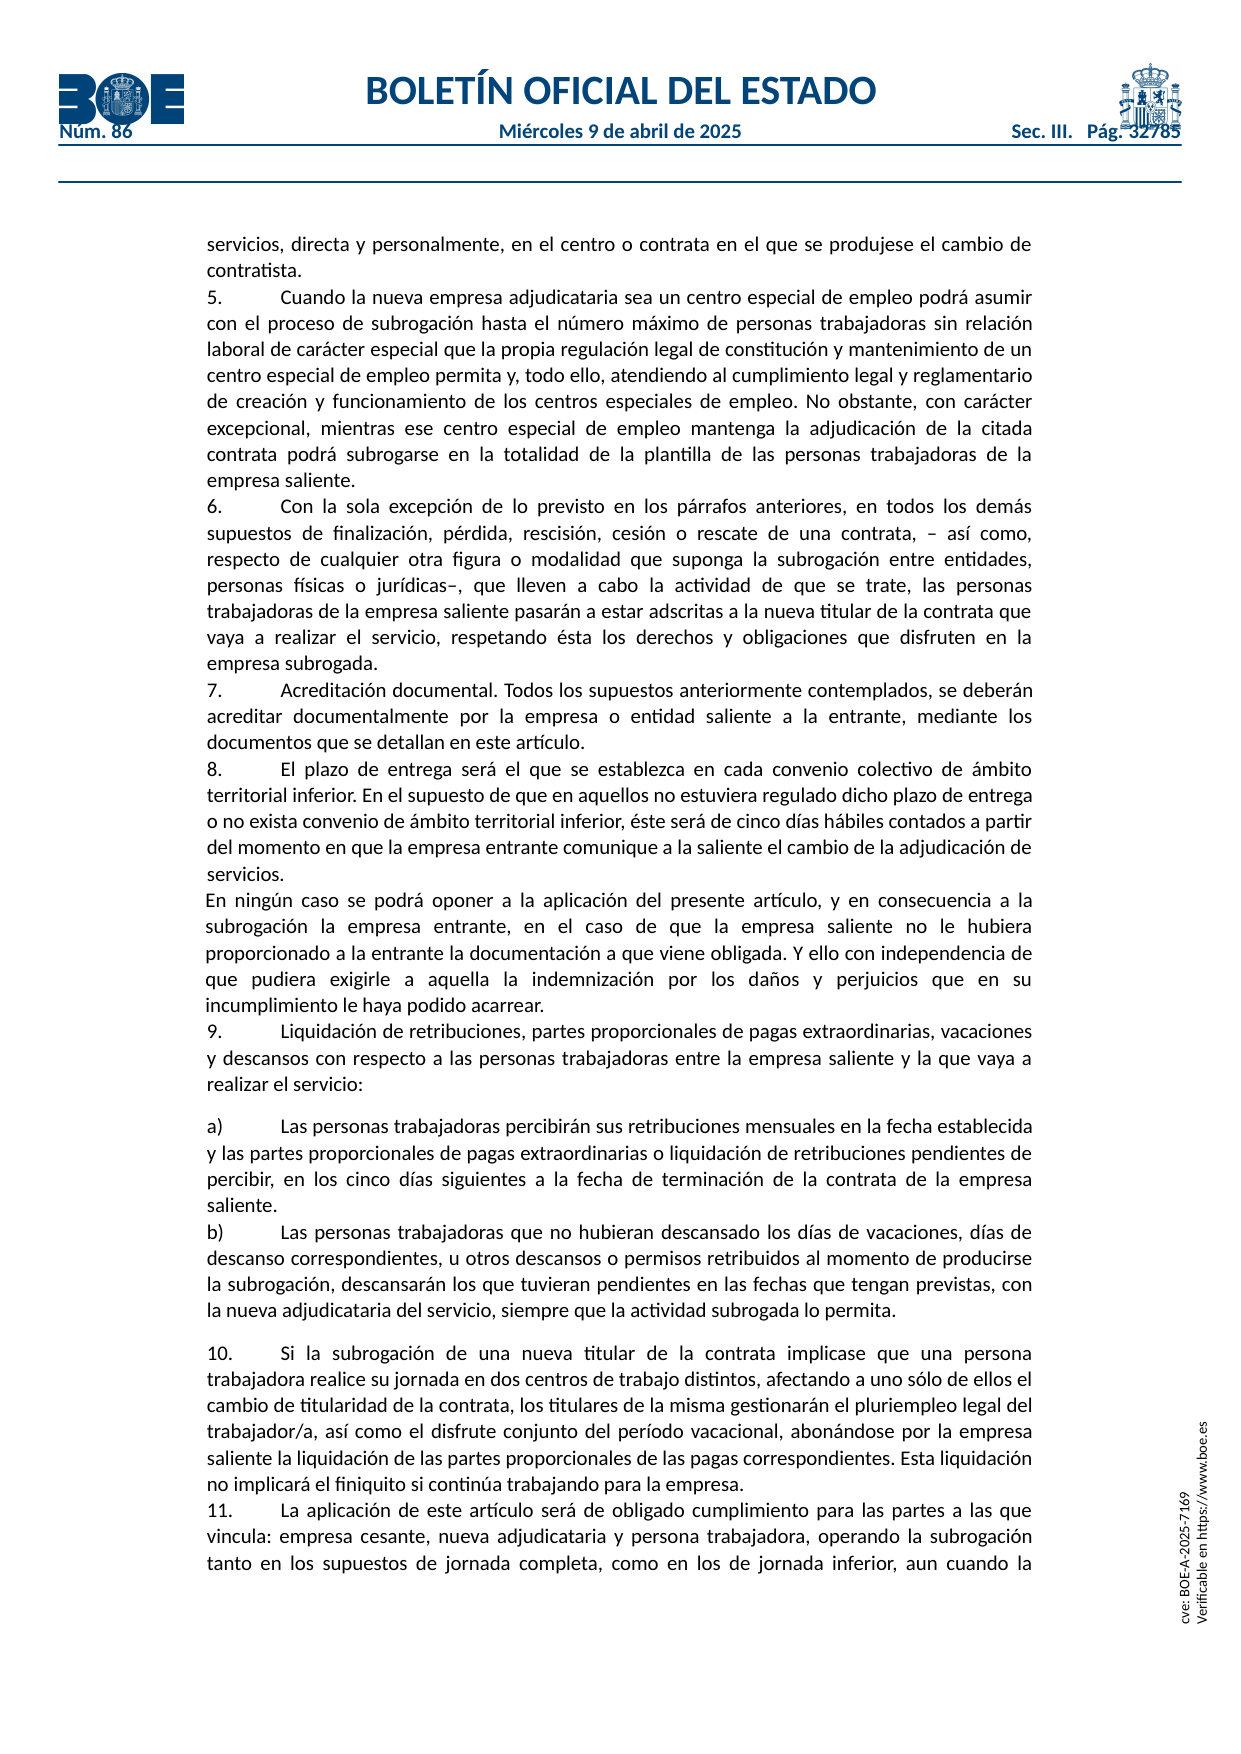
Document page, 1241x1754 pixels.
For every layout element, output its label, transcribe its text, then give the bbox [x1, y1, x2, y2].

list La aplicación de este artículo será de obligado cumplimiento para las partes a las que vincula: empresa cesante, nueva adjudicataria y persona trabajadora, operando la subrogación tanto en los supuestos de jornada completa, como en los de jornada inferior, aun cuando la [207, 1497, 1034, 1575]
list Si la subrogación de una nueva titular de la contrata implicase que una persona trabajadora realice su jornada en dos centros de trabajo distintos, afectando a uno sólo de ellos el cambio de titularidad de la contrata, los titulares de la misma gestionarán el pluriempleo legal del trabajador/a, así como el disfrute conjunto del período vacacional, abonándose por la empresa saliente la liquidación de las partes proporcionales de las pagas correspondientes. Esta liquidación no implicará el finiquito si continúa trabajando para la empresa. [207, 1340, 1034, 1496]
list Las personas trabajadoras percibirán sus retribuciones mensuales en la fecha establecida y las partes proporcionales de pagas extraordinarias o liquidación de retribuciones pendientes de percibir, en los cinco días siguientes a la fecha de terminación de la contrata de la empresa saliente. [207, 1114, 1034, 1218]
list servicios, directa y personalmente, en el centro o contrata en el que se produjese el cambio de contratista. [207, 231, 1034, 283]
list Con la sola excepción de lo previsto en los párrafos anteriores, en todos los demás supuestos de finalización, pérdida, rescisión, cesión o rescate de una contrata, – así como, respecto de cualquier otra figura o modalidad que suponga la subrogación entre entidades, personas físicas o jurídicas–, que lleven a cabo la actividad de que se trate, las personas trabajadoras de la empresa saliente pasarán a estar adscritas a la nueva titular de la contrata que vaya a realizar el servicio, respetando ésta los derechos y obligaciones que disfruten en la empresa subrogada. [207, 494, 1034, 676]
text En ningún caso se podrá oponer a la aplicación del presente artículo, y en consecuencia a la subrogación la empresa entrante, en el caso de que la empresa saliente no le hubiera proporcionado a la entrante la documentación a que viene obligada. Y ello con independencia de que pudiera exigirle a aquella la indemnización por los daños y perjuicios que en su incumplimiento le haya podido acarrear. [205, 887, 1034, 1017]
list Cuando la nueva empresa adjudicataria sea un centro especial de empleo podrá asumir con el proceso de subrogación hasta el número máximo de personas trabajadoras sin relación laboral de carácter especial que la propia regulación legal de constitución y mantenimiento de un centro especial de empleo permita y, todo ello, atendiendo al cumplimiento legal y reglamentario de creación y funcionamiento de los centros especiales de empleo. No obstante, con carácter excepcional, mientras ese centro especial de empleo mantenga la adjudicación de la citada contrata podrá subrogarse en la totalidad de la plantilla de las personas trabajadoras de la empresa saliente. [207, 284, 1034, 492]
list Las personas trabajadoras que no hubieran descansado los días de vacaciones, días de descanso correspondientes, u otros descansos o permisos retribuidos al momento de producirse la subrogación, descansarán los que tuvieran pendientes en las fechas que tengan previstas, con la nueva adjudicataria del servicio, siempre que la actividad subrogada lo permita. [207, 1219, 1034, 1323]
list Acreditación documental. Todos los supuestos anteriormente contemplados, se deberán acreditar documentalmente por la empresa o entidad saliente a la entrante, mediante los documentos que se detallan en este artículo. [207, 677, 1034, 755]
list Liquidación de retribuciones, partes proporcionales de pagas extraordinarias, vacaciones y descansos con respecto a las personas trabajadoras entre la empresa saliente y la que vaya a realizar el servicio: [207, 1019, 1034, 1096]
list El plazo de entrega será el que se establezca en cada convenio colectivo de ámbito territorial inferior. En el supuesto de que en aquellos no estuviera regulado dicho plazo de entrega o no exista convenio de ámbito territorial inferior, éste será de cinco días hábiles contados a partir del momento en que la empresa entrante comunique a la saliente el cambio de la adjudicación de servicios. [207, 756, 1034, 886]
